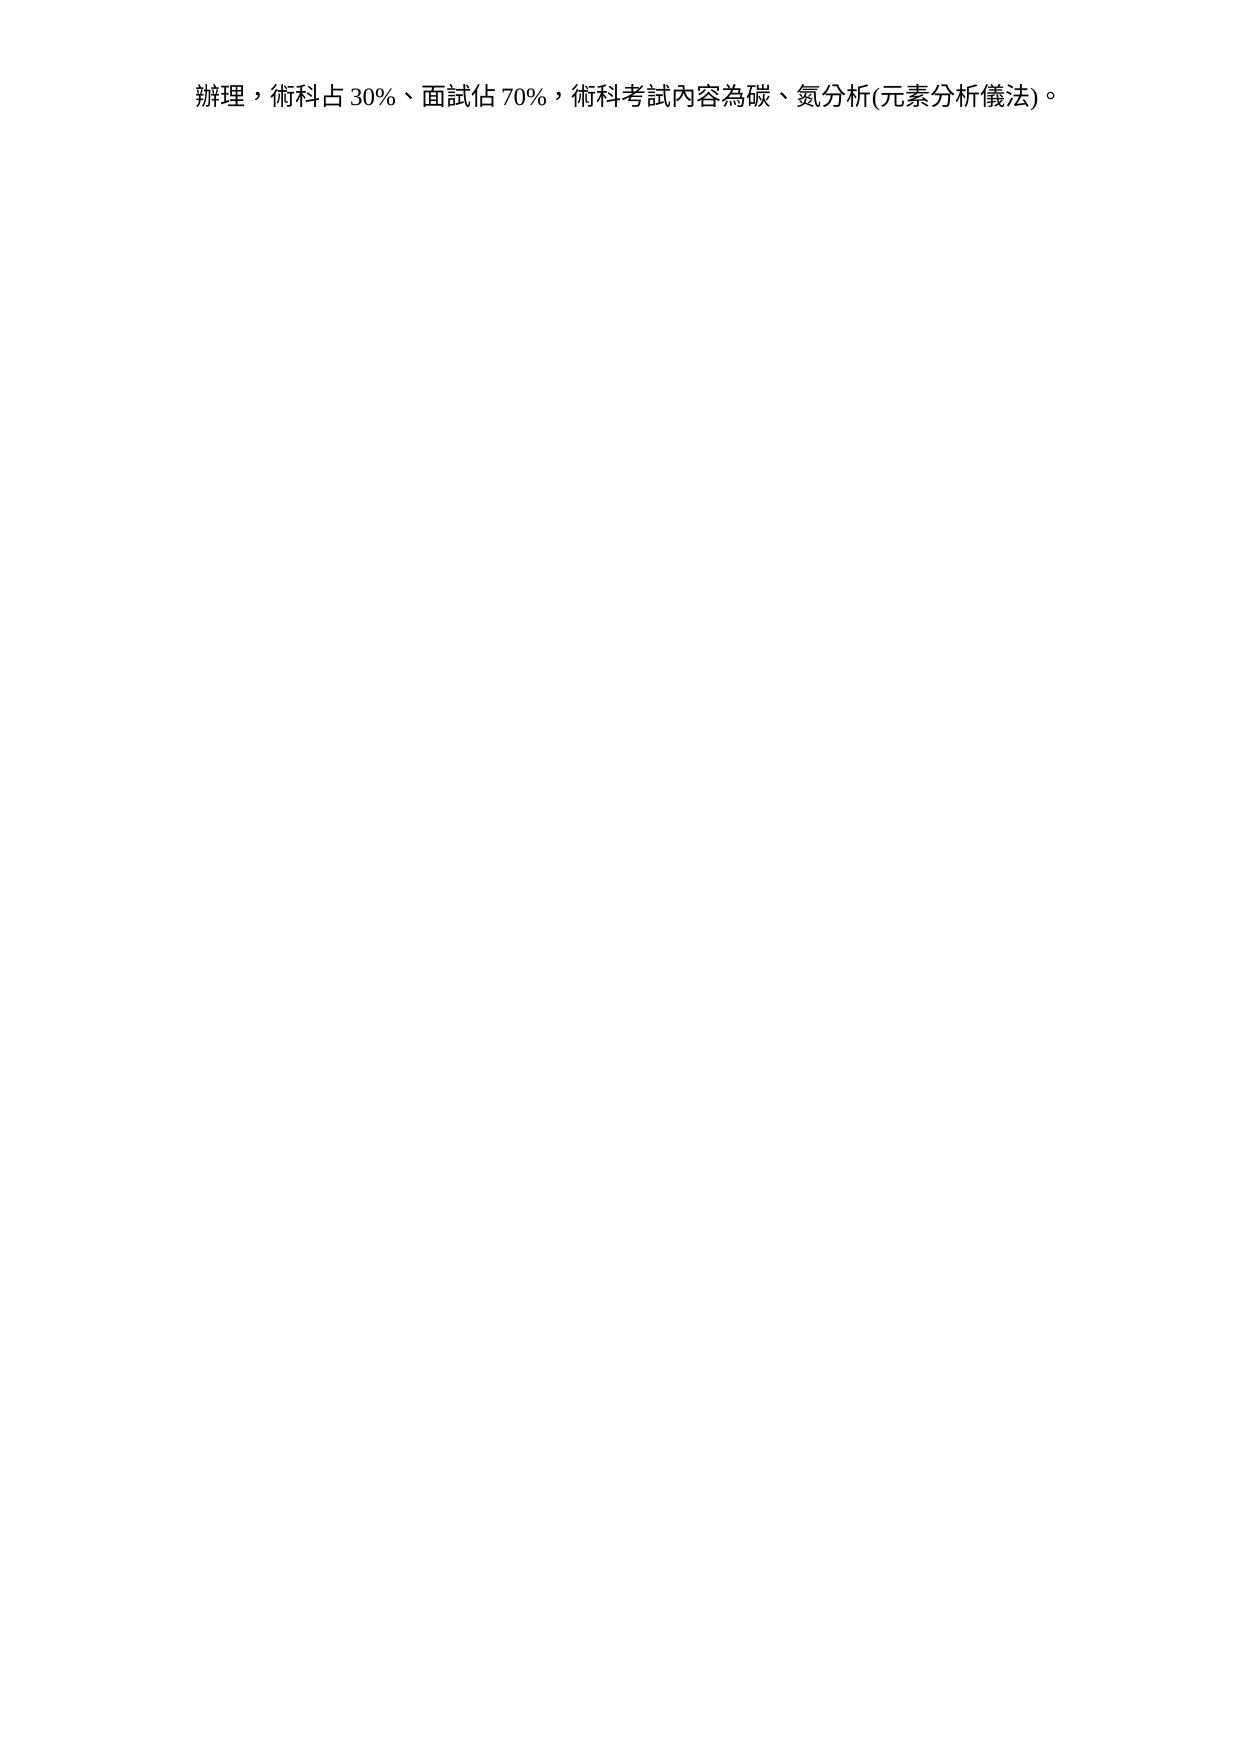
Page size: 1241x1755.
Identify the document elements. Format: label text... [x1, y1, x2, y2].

text 辦理，術科占30%、面試佔70%，術科考試內容為碳、氮分析(元素分析儀法)。 [195, 75, 1093, 112]
